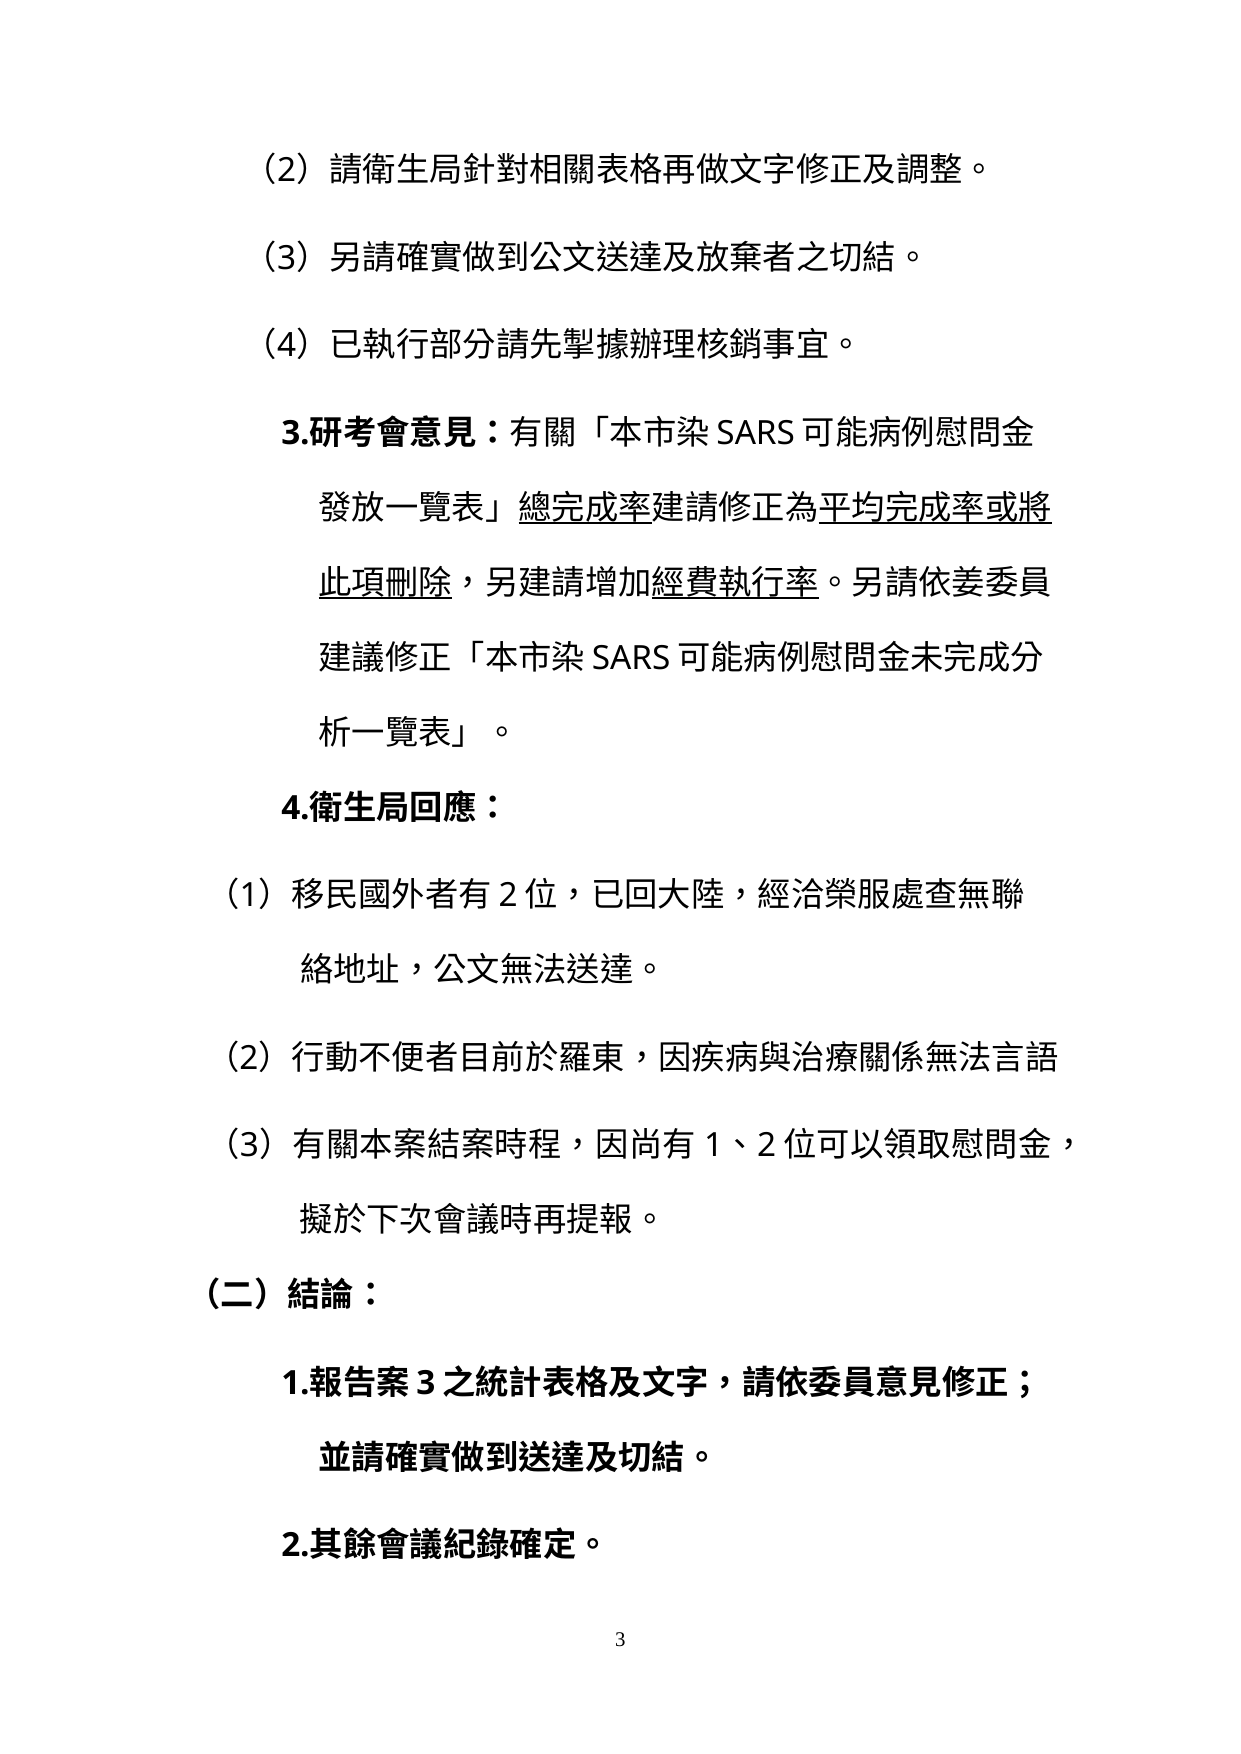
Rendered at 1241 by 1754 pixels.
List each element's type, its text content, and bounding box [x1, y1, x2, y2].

text （2）請衛生局針對相關表格再做文字修正及調整。 [243, 130, 1053, 205]
text 1.報告案3之統計表格及文字，請依委員意見修正；並請確實做到送達及切結。 [281, 1342, 1053, 1492]
text 4.衛生局回應： [281, 767, 1053, 842]
text （3）另請確實做到公文送達及放棄者之切結。 [243, 217, 1053, 292]
text （3）有關本案結案時程，因尚有1、2位可以領取慰問金，擬於下次會議時再提報。 [206, 1105, 1053, 1255]
text （1）移民國外者有2位，已回大陸，經洽榮服處查無聯絡地址，公文無法送達。 [206, 855, 1053, 1005]
text （2）行動不便者目前於羅東，因疾病與治療關係無法言語。 [206, 1017, 1053, 1092]
text 3.研考會意見：有關「本市染SARS可能病例慰問金發放一覽表」總完成率建請修正為平均完成率或將此項刪除，另建請增加經費執行率。另請依姜委員建議修正「本市染SARS可能病例慰問金未完成分析一覽表」。 [281, 392, 1053, 767]
text （4）已執行部分請先掣據辦理核銷事宜。 [243, 305, 1053, 380]
text （二）結論： [187, 1255, 1053, 1330]
text 2.其餘會議紀錄確定。 [281, 1505, 1053, 1580]
